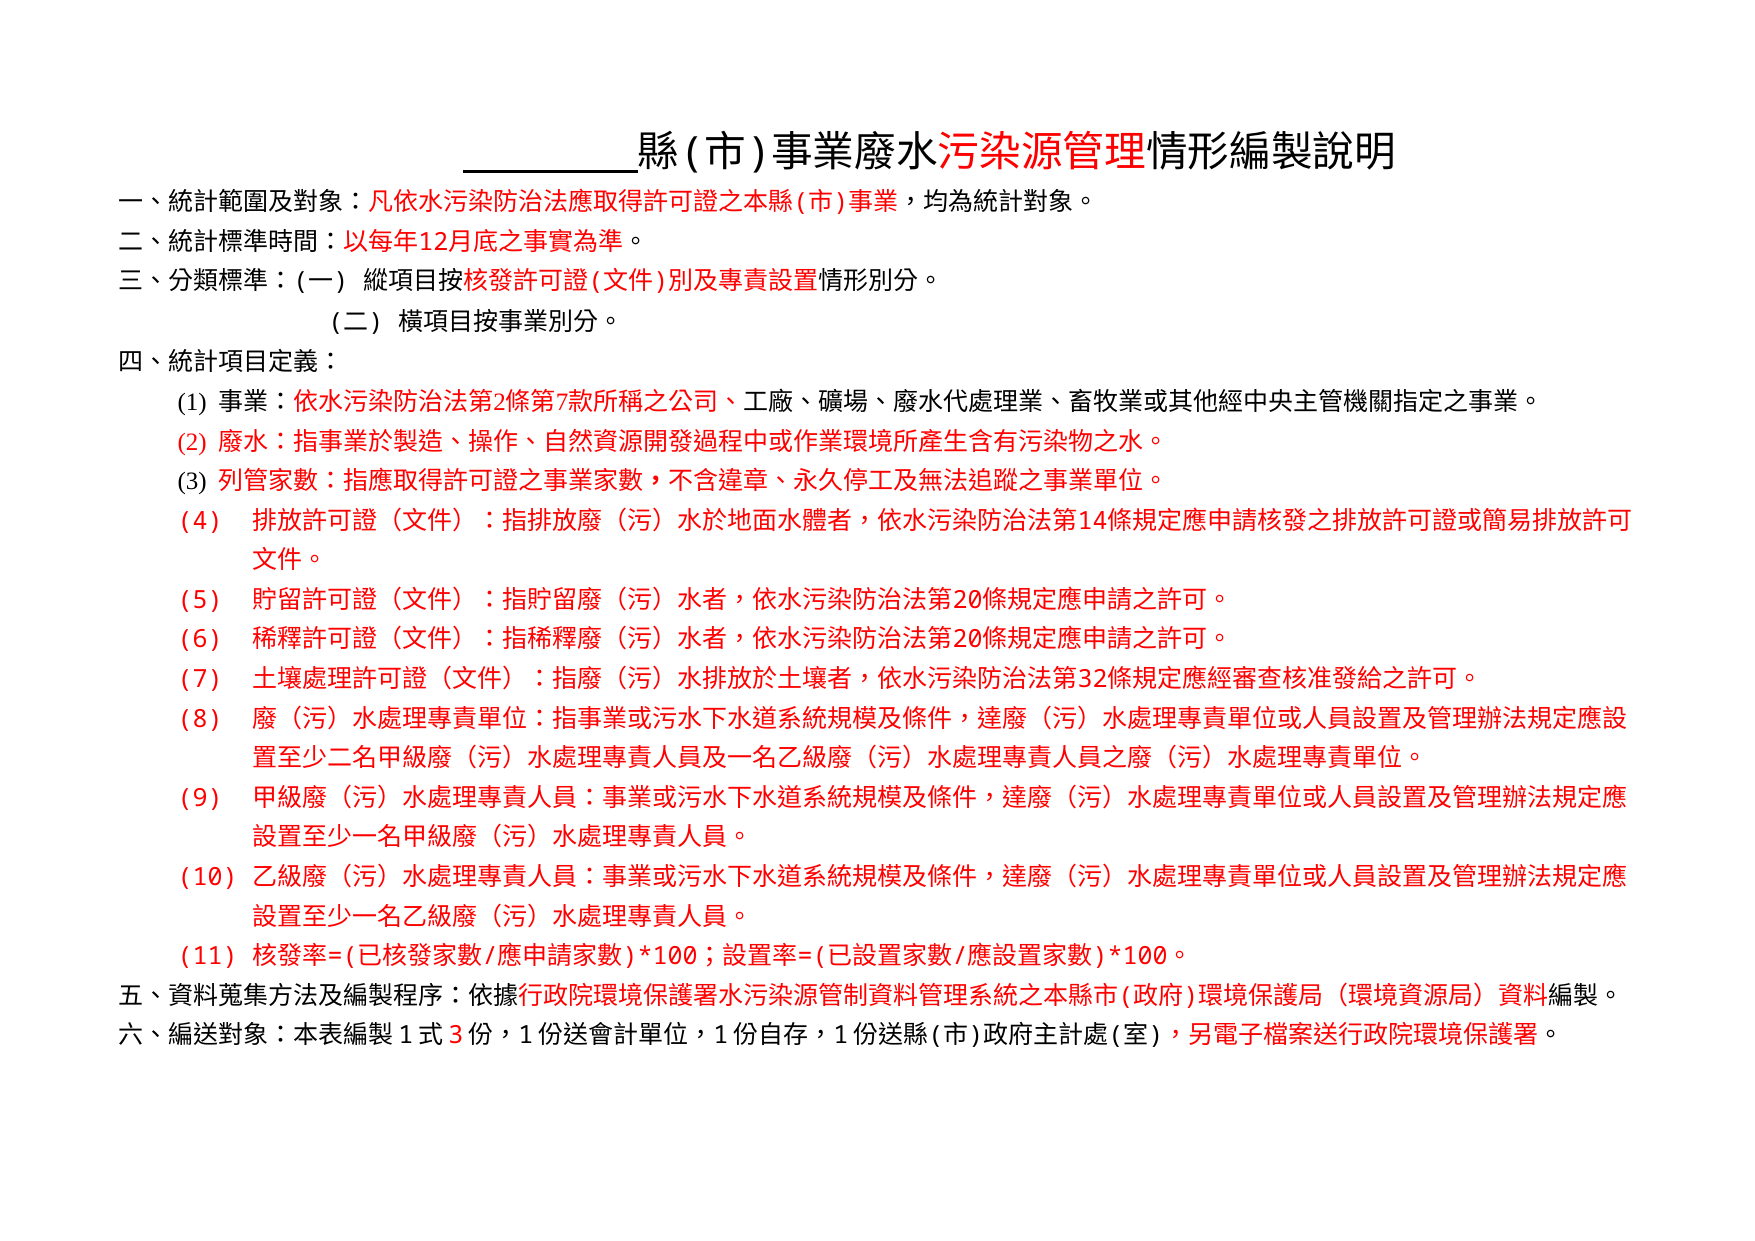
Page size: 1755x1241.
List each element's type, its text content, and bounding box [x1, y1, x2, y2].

text 一、統計範圍及對象：凡依水污染防治法應取得許可證之本縣(市)事業，均為統計對象。 [118, 179, 1636, 218]
list 土壤處理許可證（文件）：指廢（污）水排放於土壤者，依水污染防治法第32條規定應經審查核准發給之許可。 [177, 656, 1636, 695]
list 事業：依水污染防治法第2條第7款所稱之公司、工廠、礦場、廢水代處理業、畜牧業或其他經中央主管機關指定之事業。 [177, 379, 1636, 418]
list 廢（污）水處理專責單位：指事業或污水下水道系統規模及條件，達廢（污）水處理專責單位或人員設置及管理辦法規定應設置至少二名甲級廢（污）水處理專責人員及一名乙級廢（污）水處理專責人員之廢（污）水處理專責單位。 [177, 695, 1636, 774]
list 廢水：指事業於製造、操作、自然資源開發過程中或作業環境所產生含有污染物之水。 [177, 418, 1636, 458]
list 甲級廢（污）水處理專責人員：事業或污水下水道系統規模及條件，達廢（污）水處理專責單位或人員設置及管理辦法規定應設置至少一名甲級廢（污）水處理專責人員。 [177, 774, 1636, 854]
list 稀釋許可證（文件）：指稀釋廢（污）水者，依水污染防治法第20條規定應申請之許可。 [177, 616, 1636, 656]
text 六、編送對象：本表編製1式3份，1份送會計單位，1份自存，1份送縣(市)政府主計處(室)，另電子檔案送行政院環境保護署。 [118, 1012, 1636, 1052]
text 二、統計標準時間：以每年12月底之事實為準。 [118, 218, 1636, 258]
list 乙級廢（污）水處理專責人員：事業或污水下水道系統規模及條件，達廢（污）水處理專責單位或人員設置及管理辦法規定應設置至少一名乙級廢（污）水處理專責人員。 [177, 854, 1636, 933]
list 列管家數：指應取得許可證之事業家數，不含違章、永久停工及無法追蹤之事業單位。 [177, 458, 1636, 497]
list 貯留許可證（文件）：指貯留廢（污）水者，依水污染防治法第20條規定應申請之許可。 [177, 577, 1636, 616]
text 四、統計項目定義： [118, 339, 1636, 379]
text 縣(市)事業廢水污染源管理情形編製說明 [118, 118, 1741, 179]
text 三、分類標準：(一) 縱項目按核發許可證(文件)別及專責設置情形別分。 [118, 258, 1636, 297]
text 五、資料蒐集方法及編製程序：依據行政院環境保護署水污染源管制資料管理系統之本縣市(政府)環境保護局（環境資源局）資料編製。 [118, 972, 1636, 1012]
list 核發率=(已核發家數/應申請家數)*100；設置率=(已設置家數/應設置家數)*100。 [177, 933, 1636, 972]
list 排放許可證（文件）：指排放廢（污）水於地面水體者，依水污染防治法第14條規定應申請核發之排放許可證或簡易排放許可文件。 [177, 497, 1636, 577]
text (二) 橫項目按事業別分。 [118, 297, 1636, 339]
